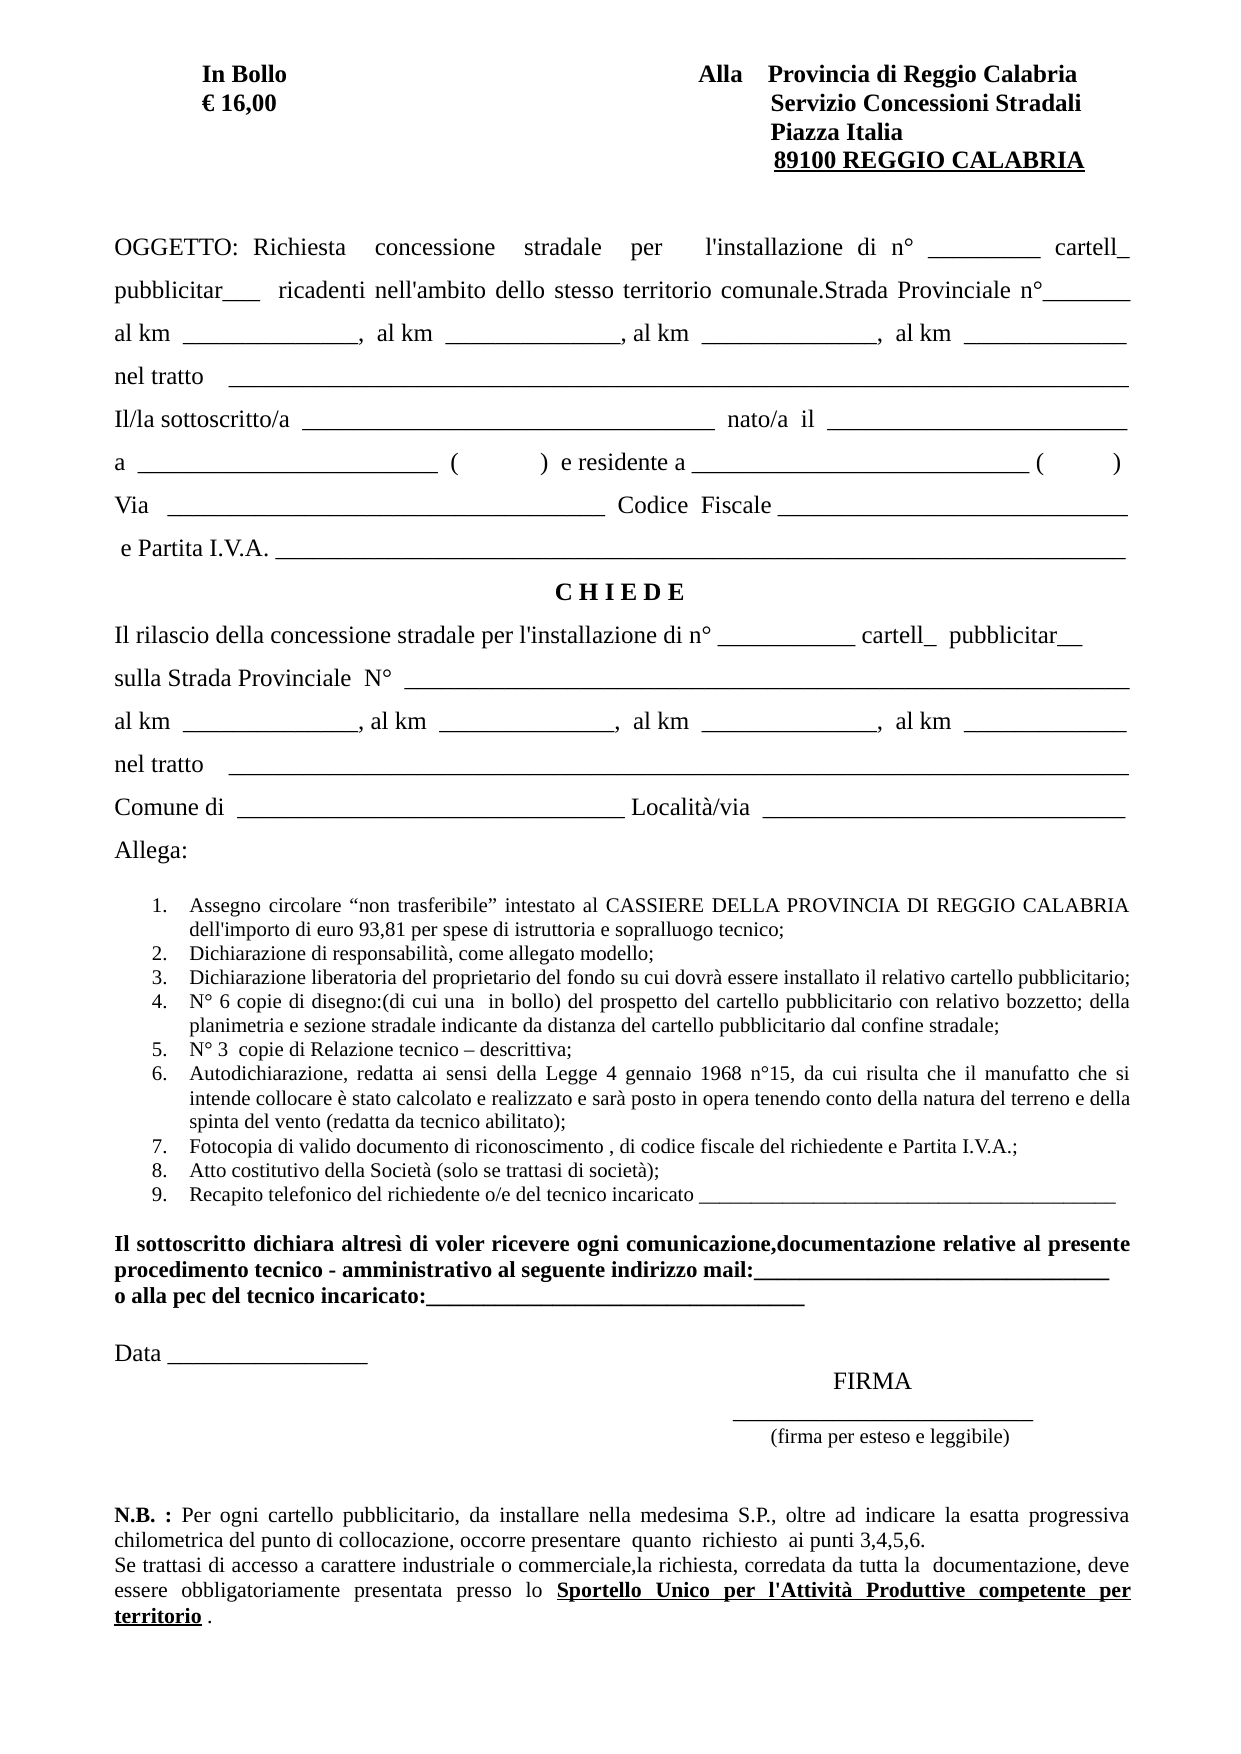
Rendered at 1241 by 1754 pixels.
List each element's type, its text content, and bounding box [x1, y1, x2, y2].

text Il/la sottoscritto/a _________________________________ nato/a il ________________________ [114, 404, 1131, 433]
text Comune di _______________________________ Località/via _____________________________ [114, 792, 1131, 821]
text e Partita I.V.A. ____________________________________________________________________ [114, 533, 1131, 562]
text Allega: [114, 835, 1131, 864]
list Assegno circolare “non trasferibile” intestato al CASSIERE DELLA PROVINCIA DI REGGIO CALABRIA dell'importo di euro 93,81 per spese di istruttoria e sopralluogo tecnico; [152, 893, 1131, 941]
text Se trattasi di accesso a carattere industriale o commerciale,la richiesta, corredata da tutta la documentazione, deve essere obbligatoriamente presentata presso lo Sportello Unico per l'Attività Produttive competente per territorio . [114, 1552, 1131, 1628]
list N° 3 copie di Relazione tecnico – descrittiva; [152, 1037, 1131, 1061]
text Il rilascio della concessione stradale per l'installazione di n° ___________ cartell_ pubblicitar__ [114, 620, 1131, 648]
text nel tratto ________________________________________________________________________ [114, 361, 1131, 390]
text OGGETTO: Richiesta concessione stradale per l'installazione di n° _________ cartell_ pubblicitar___ ricadenti nell'ambito dello stesso territorio comunale.Strada Provinciale n°_______ al km ______________, al km ______________, al km ______________, al km _____________ [114, 232, 1131, 347]
text (firma per esteso e leggibile) [114, 1424, 1131, 1448]
text FIRMA [114, 1366, 1131, 1395]
text Data ________________ [114, 1338, 1131, 1366]
list Fotocopia di valido documento di riconoscimento , di codice fiscale del richiedente e Partita I.V.A.; [152, 1133, 1131, 1158]
text 89100 REGGIO CALABRIA [114, 145, 1131, 174]
text sulla Strada Provinciale N° __________________________________________________________ [114, 663, 1131, 692]
text Via ___________________________________ Codice Fiscale ____________________________ [114, 490, 1131, 519]
text In Bollo Alla Provincia di Reggio Calabria [114, 59, 1131, 88]
text ________________________ [114, 1395, 1131, 1424]
text o alla pec del tecnico incaricato:_________________________________ [114, 1282, 1131, 1309]
list Dichiarazione di responsabilità, come allegato modello; [152, 941, 1131, 965]
list Recapito telefonico del richiedente o/e del tecnico incaricato ________________________________________ [152, 1182, 1131, 1206]
text € 16,00 Servizio Concessioni Stradali [114, 88, 1131, 117]
text Piazza Italia [114, 117, 1131, 145]
text Il sottoscritto dichiara altresì di voler ricevere ogni comunicazione,documentazione relative al presente procedimento tecnico - amministrativo al seguente indirizzo mail:_______________________________ [114, 1230, 1131, 1282]
text a ________________________ ( ) e residente a ___________________________ ( ) [114, 447, 1131, 476]
list Dichiarazione liberatoria del proprietario del fondo su cui dovrà essere installato il relativo cartello pubblicitario; [152, 965, 1131, 989]
text C H I E D E [114, 577, 1131, 605]
text al km ______________, al km ______________, al km ______________, al km _____________ [114, 706, 1131, 735]
list Atto costitutivo della Società (solo se trattasi di società); [152, 1158, 1131, 1182]
text N.B. : Per ogni cartello pubblicitario, da installare nella medesima S.P., oltre ad indicare la esatta progressiva chilometrica del punto di collocazione, occorre presentare quanto richiesto ai punti 3,4,5,6. [114, 1502, 1131, 1552]
list N° 6 copie di disegno:(di cui una in bollo) del prospetto del cartello pubblicitario con relativo bozzetto; della planimetria e sezione stradale indicante da distanza del cartello pubblicitario dal confine stradale; [152, 989, 1131, 1037]
text nel tratto ________________________________________________________________________ [114, 749, 1131, 778]
list Autodichiarazione, redatta ai sensi della Legge 4 gennaio 1968 n°15, da cui risulta che il manufatto che si intende collocare è stato calcolato e realizzato e sarà posto in opera tenendo conto della natura del terreno e della spinta del vento (redatta da tecnico abilitato); [152, 1061, 1131, 1133]
